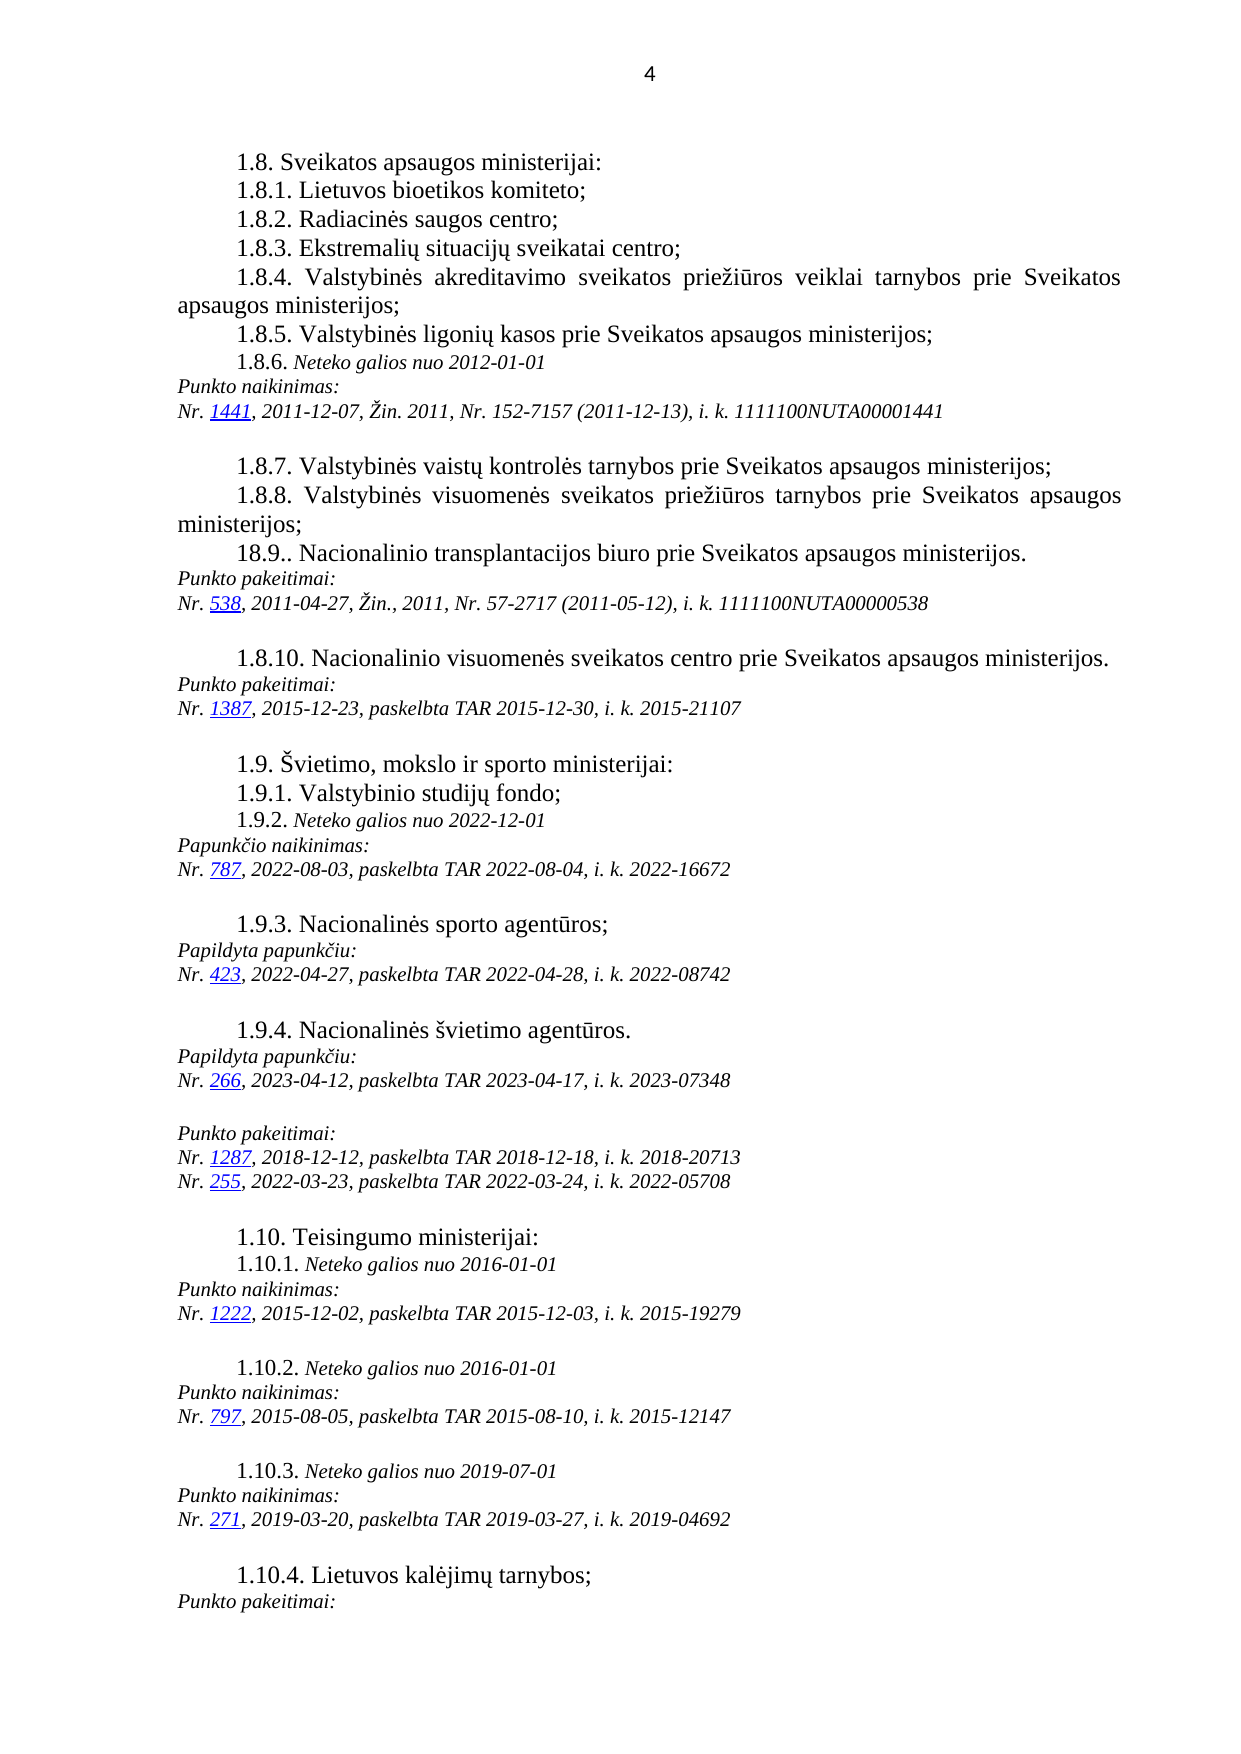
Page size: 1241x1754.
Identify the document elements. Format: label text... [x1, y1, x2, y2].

text 1.8.1. Lietuvos bioetikos komiteto; [177, 176, 1122, 204]
text 1.9.1. Valstybinio studijų fondo; [177, 778, 1122, 806]
text 1.9.3. Nacionalinės sporto agentūros; [177, 909, 1122, 938]
text 1.10.4. Lietuvos kalėjimų tarnybos; [177, 1560, 1122, 1589]
text 1.8.3. Ekstremalių situacijų sveikatai centro; [177, 233, 1122, 262]
text Punkto pakeitimai: [177, 1589, 1122, 1613]
text Nr. 1287, 2018-12-12, paskelbta TAR 2018-12-18, i. k. 2018-20713 [177, 1145, 1122, 1169]
text Punkto naikinimas: [177, 1380, 1122, 1404]
text Nr. 271, 2019-03-20, paskelbta TAR 2019-03-27, i. k. 2019-04692 [177, 1507, 1122, 1531]
text 1.10.3. Neteko galios nuo 2019-07-01 [177, 1457, 1122, 1483]
text 1.8. Sveikatos apsaugos ministerijai: [177, 147, 1122, 176]
text 1.8.10. Nacionalinio visuomenės sveikatos centro prie Sveikatos apsaugos ministerijos. [177, 643, 1122, 672]
text 1.8.6. Neteko galios nuo 2012-01-01 [177, 348, 1122, 374]
text Papildyta papunkčiu: [177, 1044, 1122, 1068]
text 1.9.4. Nacionalinės švietimo agentūros. [177, 1015, 1122, 1044]
text Nr. 1441, 2011-12-07, Žin. 2011, Nr. 152-7157 (2011-12-13), i. k. 1111100NUTA00001441 [177, 398, 1122, 423]
text Nr. 538, 2011-04-27, Žin., 2011, Nr. 57-2717 (2011-05-12), i. k. 1111100NUTA00000538 [177, 590, 1122, 614]
text Papildyta papunkčiu: [177, 938, 1122, 962]
text 1.8.4. Valstybinės akreditavimo sveikatos priežiūros veiklai tarnybos prie Sveikatos apsaugos ministerijos; [177, 262, 1122, 319]
text Nr. 423, 2022-04-27, paskelbta TAR 2022-04-28, i. k. 2022-08742 [177, 962, 1122, 986]
text Punkto pakeitimai: [177, 672, 1122, 696]
text 1.10.1. Neteko galios nuo 2016-01-01 [177, 1251, 1122, 1277]
text Nr. 1387, 2015-12-23, paskelbta TAR 2015-12-30, i. k. 2015-21107 [177, 696, 1122, 720]
text 1.10.2. Neteko galios nuo 2016-01-01 [177, 1354, 1122, 1380]
text 1.9. Švietimo, mokslo ir sporto ministerijai: [177, 749, 1122, 778]
text Punkto naikinimas: [177, 1277, 1122, 1301]
text Punkto pakeitimai: [177, 1121, 1122, 1145]
text Nr. 787, 2022-08-03, paskelbta TAR 2022-08-04, i. k. 2022-16672 [177, 857, 1122, 881]
text Nr. 1222, 2015-12-02, paskelbta TAR 2015-12-03, i. k. 2015-19279 [177, 1301, 1122, 1325]
text Papunkčio naikinimas: [177, 833, 1122, 857]
text 1.8.5. Valstybinės ligonių kasos prie Sveikatos apsaugos ministerijos; [177, 319, 1122, 348]
text Nr. 797, 2015-08-05, paskelbta TAR 2015-08-10, i. k. 2015-12147 [177, 1404, 1122, 1428]
text 1.8.7. Valstybinės vaistų kontrolės tarnybos prie Sveikatos apsaugos ministerijos; [177, 451, 1122, 480]
text 18.9.. Nacionalinio transplantacijos biuro prie Sveikatos apsaugos ministerijos. [177, 538, 1122, 566]
text 1.9.2. Neteko galios nuo 2022-12-01 [177, 806, 1122, 833]
text 1.8.8. Valstybinės visuomenės sveikatos priežiūros tarnybos prie Sveikatos apsaugos ministerijos; [177, 480, 1122, 538]
text Punkto naikinimas: [177, 374, 1122, 398]
text Nr. 255, 2022-03-23, paskelbta TAR 2022-03-24, i. k. 2022-05708 [177, 1169, 1122, 1193]
text Punkto pakeitimai: [177, 566, 1122, 590]
text Punkto naikinimas: [177, 1483, 1122, 1507]
text Nr. 266, 2023-04-12, paskelbta TAR 2023-04-17, i. k. 2023-07348 [177, 1068, 1122, 1092]
text 1.10. Teisingumo ministerijai: [177, 1222, 1122, 1251]
text 1.8.2. Radiacinės saugos centro; [177, 204, 1122, 233]
